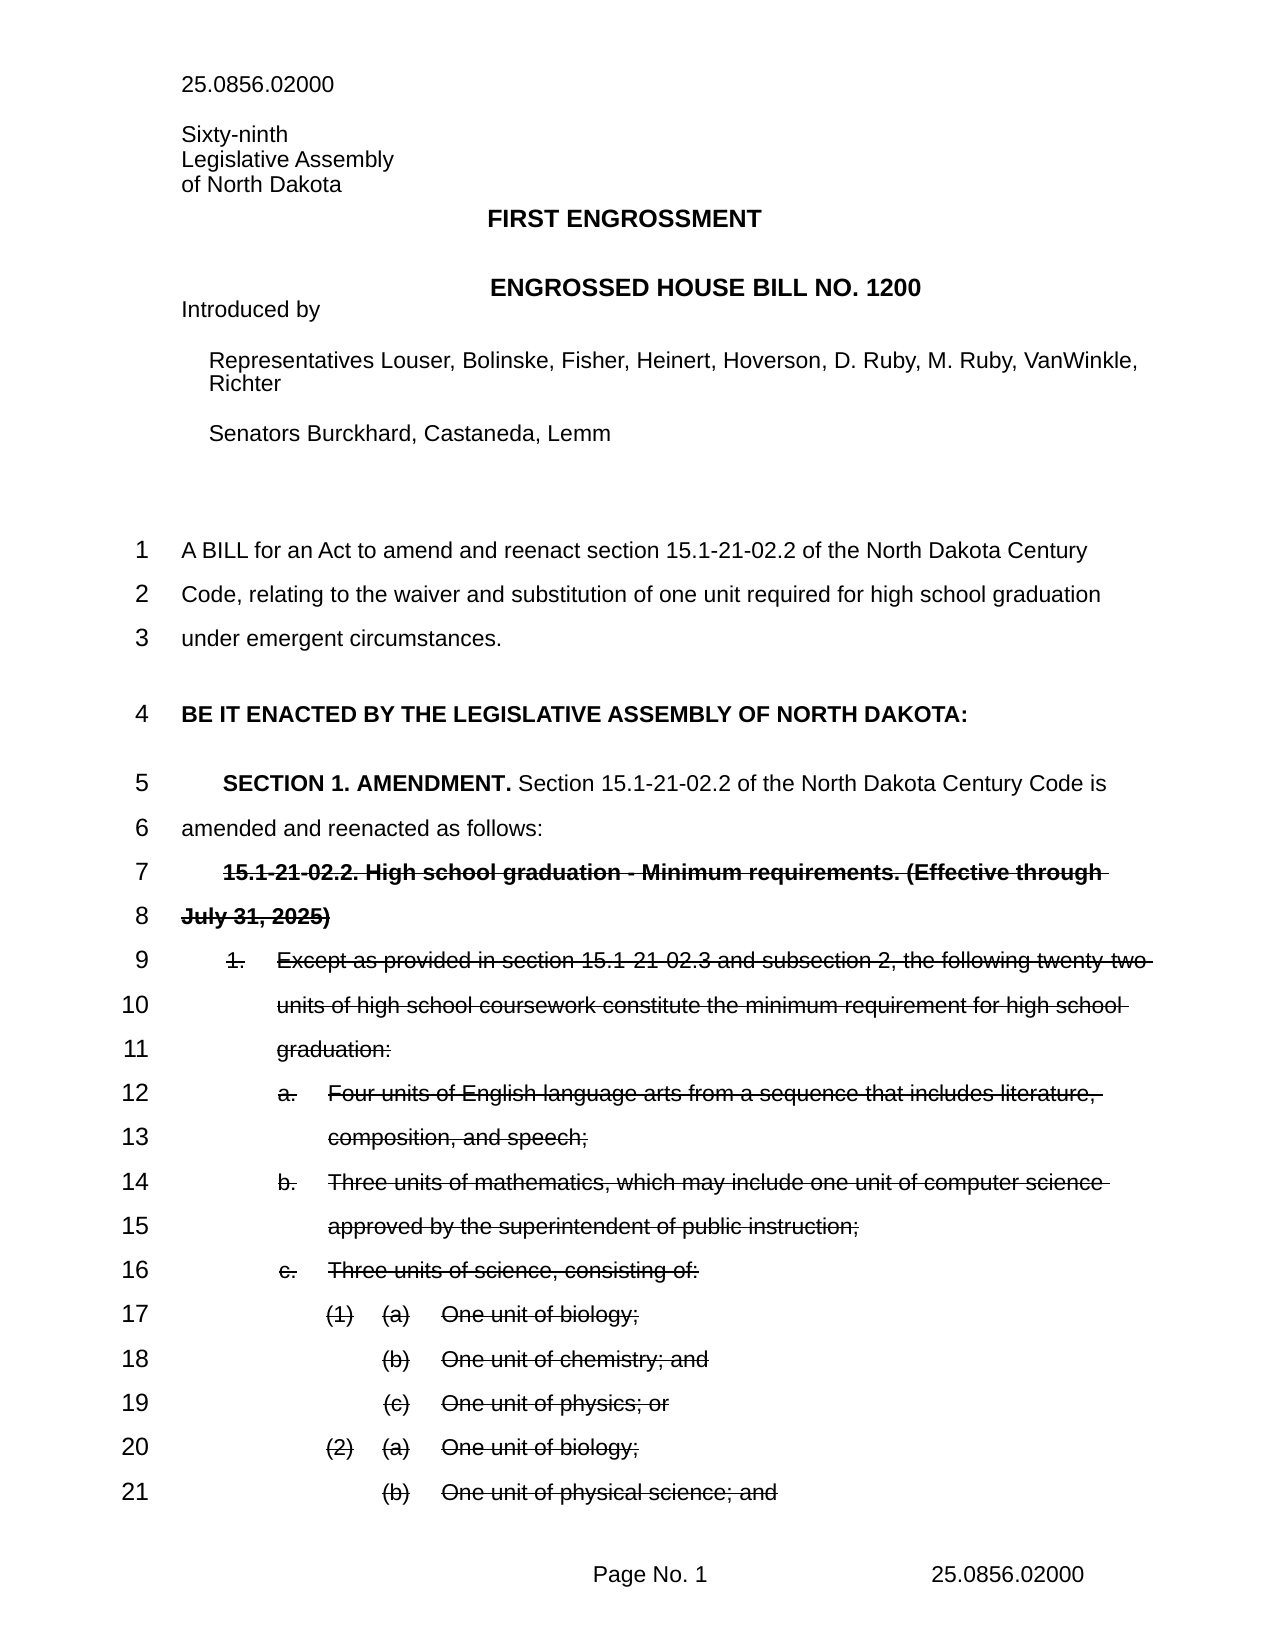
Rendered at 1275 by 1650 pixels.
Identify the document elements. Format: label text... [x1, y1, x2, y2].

text (1) (a) One unit of biology; [181, 1287, 1154, 1332]
text Sixty-ninth [181, 123, 1154, 148]
text BE IT ENACTED BY THE LEGISLATIVE ASSEMBLY OF NORTH DAKOTA: [181, 687, 1154, 731]
text Representatives Louser, Bolinske, Fisher, Heinert, Hoverson, D. Ruby, M. Ruby, VanWinkle, Richter [208, 350, 1154, 396]
text Legislative Assembly [181, 148, 1154, 173]
text 1. Except as provided in section 15.1‑21‑02.3 and subsection 2, the following twenty‑two units of high school coursework constitute the minimum requirement for high school graduation: [181, 933, 1154, 1066]
text SECTION 1. AMENDMENT. Section 15.1‑21‑02.2 of the North Dakota Century Code is amended and reenacted as follows: [181, 756, 1154, 845]
text 25.0856.02000 [181, 73, 1154, 98]
text Senators Burckhard, Castaneda, Lemm [208, 423, 1154, 446]
text of North Dakota [181, 173, 1154, 198]
text (b) One unit of physical science; and [181, 1464, 1154, 1509]
title FIRST ENGROSSMENT [487, 206, 762, 233]
text (2) (a) One unit of biology; [181, 1420, 1154, 1464]
text c. Three units of science, consisting of: [181, 1243, 1154, 1287]
subtitle 15.1‑21‑02.2. High school graduation ‑ Minimum requirements. (Effective through July 31, 2025) [181, 845, 1154, 933]
text (c) One unit of physics; or [181, 1376, 1154, 1420]
text (b) One unit of chemistry; and [181, 1332, 1154, 1376]
text a. Four units of English language arts from a sequence that includes literature, composition, and speech; [181, 1066, 1154, 1155]
text Introduced by [181, 298, 1154, 323]
text b. Three units of mathematics, which may include one unit of computer science approved by the superintendent of public instruction; [181, 1155, 1154, 1243]
title ENGROSSED House BILL NO. 1200 [490, 272, 921, 301]
title A BILL for an Act to amend and reenact section 15.1‑21‑02.2 of the North Dakota Century Code, relating to the waiver and substitution of one unit required for high school graduation under emergent circumstances. [181, 523, 1154, 656]
